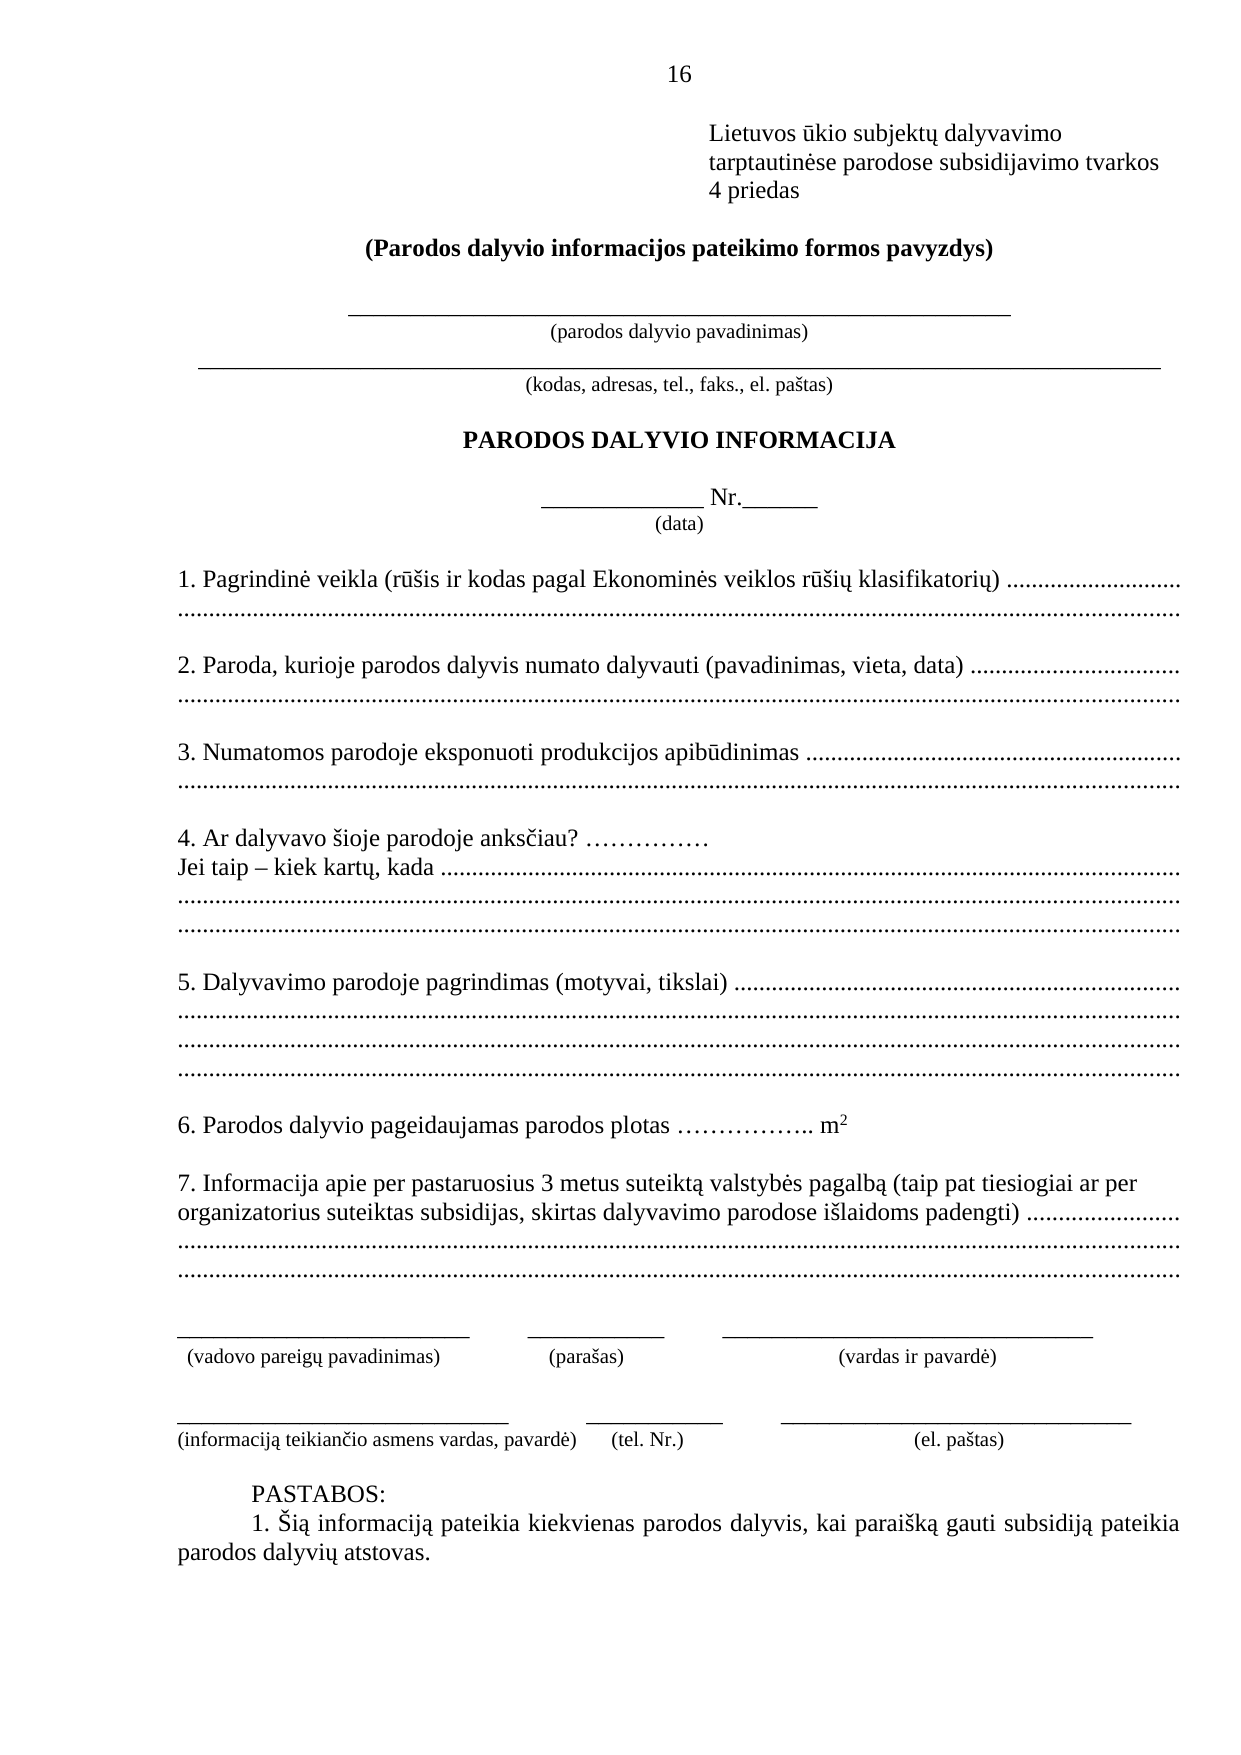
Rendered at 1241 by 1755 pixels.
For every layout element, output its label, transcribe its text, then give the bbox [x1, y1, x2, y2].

text 4. Ar dalyvavo šioje parodoje anksčiau? …………… [177, 823, 1181, 852]
text _____________________________________________________ [177, 291, 1181, 319]
text Jei taip – kiek kartų, kada [177, 852, 1181, 880]
text (vadovo pareigų pavadinimas) (parašas) (vardas ir pavardė) [177, 1340, 1181, 1369]
text 4 priedas [177, 176, 1181, 204]
text parodos dalyvio Informacija [177, 425, 1181, 454]
text (informaciją teikiančio asmens vardas, pavardė) (tel. Nr.) (el. paštas) [177, 1427, 1181, 1451]
text Pastabos: [177, 1479, 1181, 1508]
text _____________________________________________________________________________ [177, 343, 1181, 372]
text 6. Parodos dalyvio pageidaujamas parodos plotas …………….. m2 [177, 1110, 1181, 1139]
text Lietuvos ūkio subjektų dalyvavimo [709, 118, 1181, 147]
text 7. Informacija apie per pastaruosius 3 metus suteiktą valstybės pagalbą (taip pat tiesiogiai ar per organizatorius suteiktas subsidijas, skirtas dalyvavimo parodose išlaidoms padengti) [177, 1168, 1181, 1225]
text (Parodos dalyvio informacijos pateikimo formos pavyzdys) [177, 233, 1181, 262]
text (kodas, adresas, tel., faks., el. paštas) [177, 372, 1181, 396]
text _____________ Nr.______ [177, 482, 1181, 511]
text 1. Šią informaciją pateikia kiekvienas parodos dalyvis, kai paraišką gauti subsidiją pateikia parodos dalyvių atstovas. [177, 1508, 1181, 1566]
text 3. Numatomos parodoje eksponuoti produkcijos apibūdinimas [177, 737, 1181, 765]
text tarptautinėse parodose subsidijavimo tvarkos [177, 147, 1181, 176]
text (data) [177, 511, 1181, 535]
text 1. Pagrindinė veikla (rūšis ir kodas pagal Ekonominės veiklos rūšių klasifikatorių) [177, 564, 1181, 593]
text 5. Dalyvavimo parodoje pagrindimas (motyvai, tikslai) [177, 967, 1181, 995]
text (parodos dalyvio pavadinimas) [177, 319, 1181, 343]
text 2. Paroda, kurioje parodos dalyvis numato dalyvauti (pavadinimas, vieta, data) [177, 650, 1181, 679]
